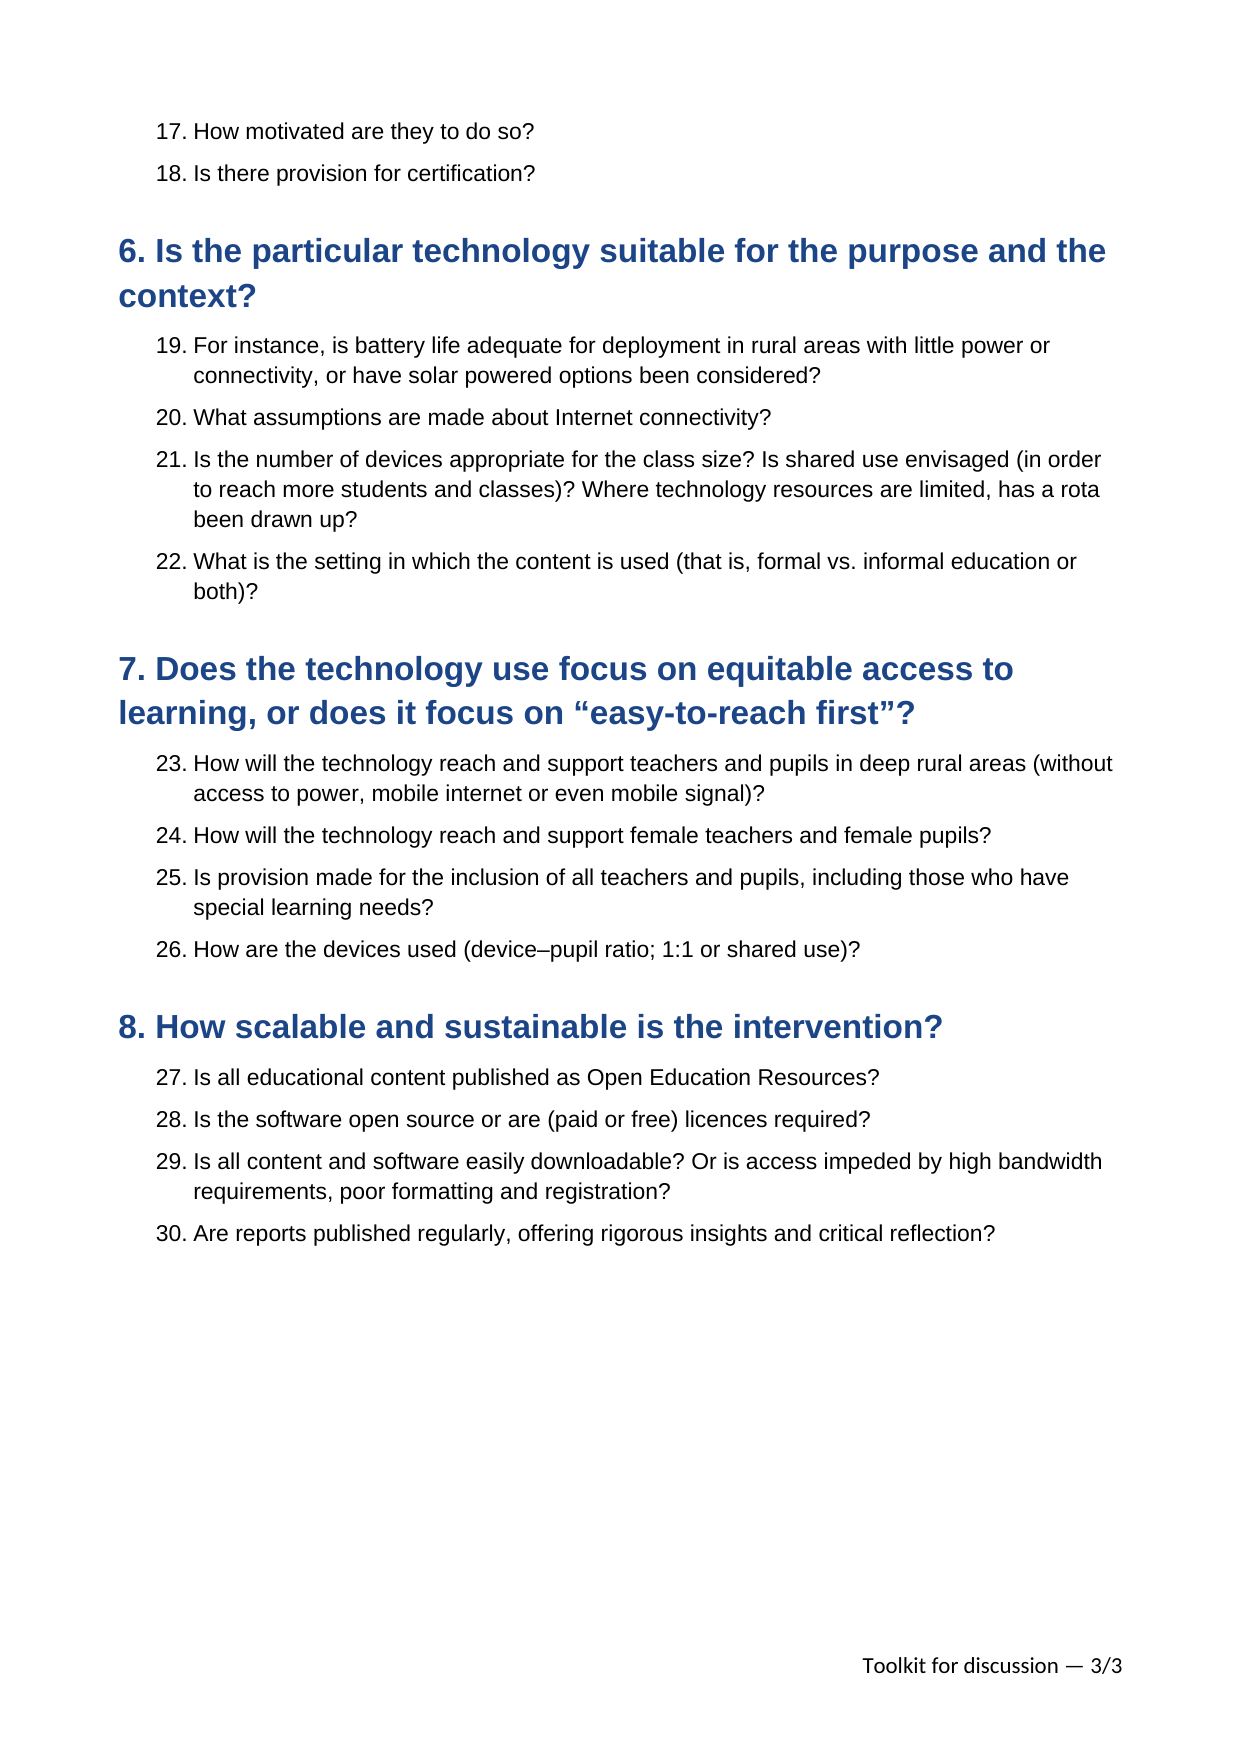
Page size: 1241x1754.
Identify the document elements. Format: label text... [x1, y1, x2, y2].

list Is the software open source or are (paid or free) licences required? [156, 1106, 1122, 1132]
list Is provision made for the inclusion of all teachers and pupils, including those who have special learning needs? [156, 864, 1122, 920]
list How are the devices used (device–pupil ratio; 1:1 or shared use)? [156, 936, 1122, 962]
list Is all educational content published as Open Education Resources? [156, 1064, 1122, 1090]
list How will the technology reach and support female teachers and female pupils? [156, 822, 1122, 848]
subtitle 8. How scalable and sustainable is the intervention? [118, 1007, 1122, 1046]
list Is there provision for certification? [156, 160, 1122, 187]
list Are reports published regularly, offering rigorous insights and critical reflection? [156, 1220, 1122, 1246]
list Is the number of devices appropriate for the class size? Is shared use envisaged (in order to reach more students and classes)? Where technology resources are limited, has a rota been drawn up? [156, 446, 1122, 532]
subtitle 6. Is the particular technology suitable for the purpose and the context? [118, 232, 1122, 314]
list What assumptions are made about Internet connectivity? [156, 404, 1122, 431]
list How motivated are they to do so? [156, 118, 1122, 144]
list How will the technology reach and support teachers and pupils in deep rural areas (without access to power, mobile internet or even mobile signal)? [156, 750, 1122, 806]
list What is the setting in which the content is used (that is, formal vs. informal education or both)? [156, 548, 1122, 604]
subtitle 7. Does the technology use focus on equitable access to learning, or does it focus on “easy-to-reach first”? [118, 649, 1122, 732]
list For instance, is battery life adequate for deployment in rural areas with little power or connectivity, or have solar powered options been considered? [156, 332, 1122, 388]
list Is all content and software easily downloadable? Or is access impeded by high bandwidth requirements, poor formatting and registration? [156, 1148, 1122, 1204]
